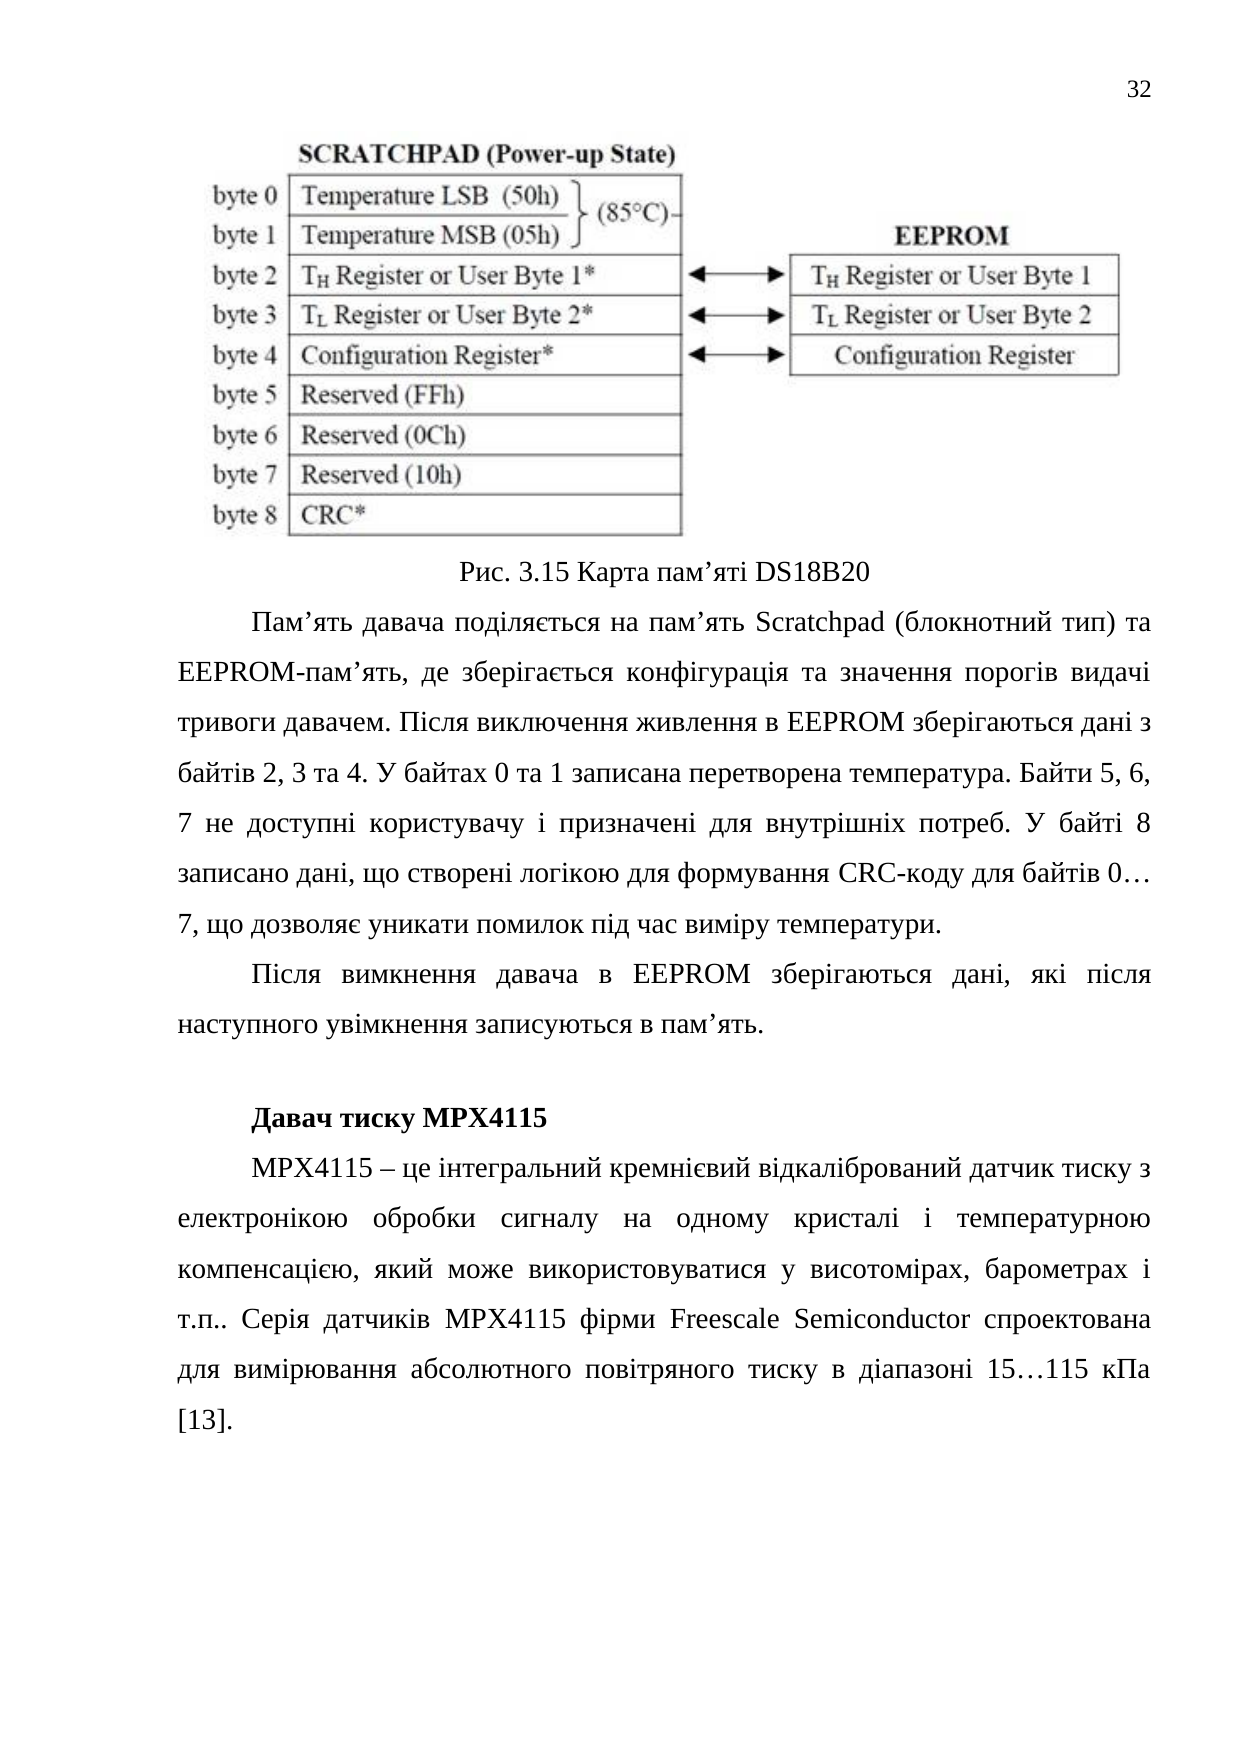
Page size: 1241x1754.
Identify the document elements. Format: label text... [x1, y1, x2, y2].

text Пам’ять давача поділяється на пам’ять Scratchpad (блокнотний тип) та EEPROM-пам’ять, де зберігається конфігурація та значення порогів видачі тривоги давачем. Після виключення живлення в EEPROM зберігаються дані з байтів 2, 3 та 4. У байтах 0 та 1 записана перетворена температура. Байти 5, 6, 7 не доступні користувачу і призначені для внутрішніх потреб. У байті 8 записано дані, що створені логікою для формування CRC-коду для байтів 0…7, що дозволяє уникати помилок під час виміру температури. [177, 604, 1152, 939]
text Давач тиску MPX4115 [177, 1100, 1152, 1133]
text MPX4115 – це інтегральний кремнієвий відкалібрований датчик тиску з електронікою обробки сигналу на одному кристалі і температурною компенсацією, який може використовуватися у висотомірах, барометрах і т.п.. Серія датчиків MPX4115 фірми Freescale Semiconductor спроектована для вимірювання абсолютного повітряного тиску в діапазоні 15…115 кПа [13]. [177, 1150, 1152, 1435]
picture [203, 131, 1125, 540]
text Після вимкнення давача в EEPROM зберігаються дані, які після наступного увімкнення записуються в пам’ять. [177, 956, 1152, 1040]
text Рис. 3.15 Карта пам’яті DS18B20 [177, 554, 1152, 587]
